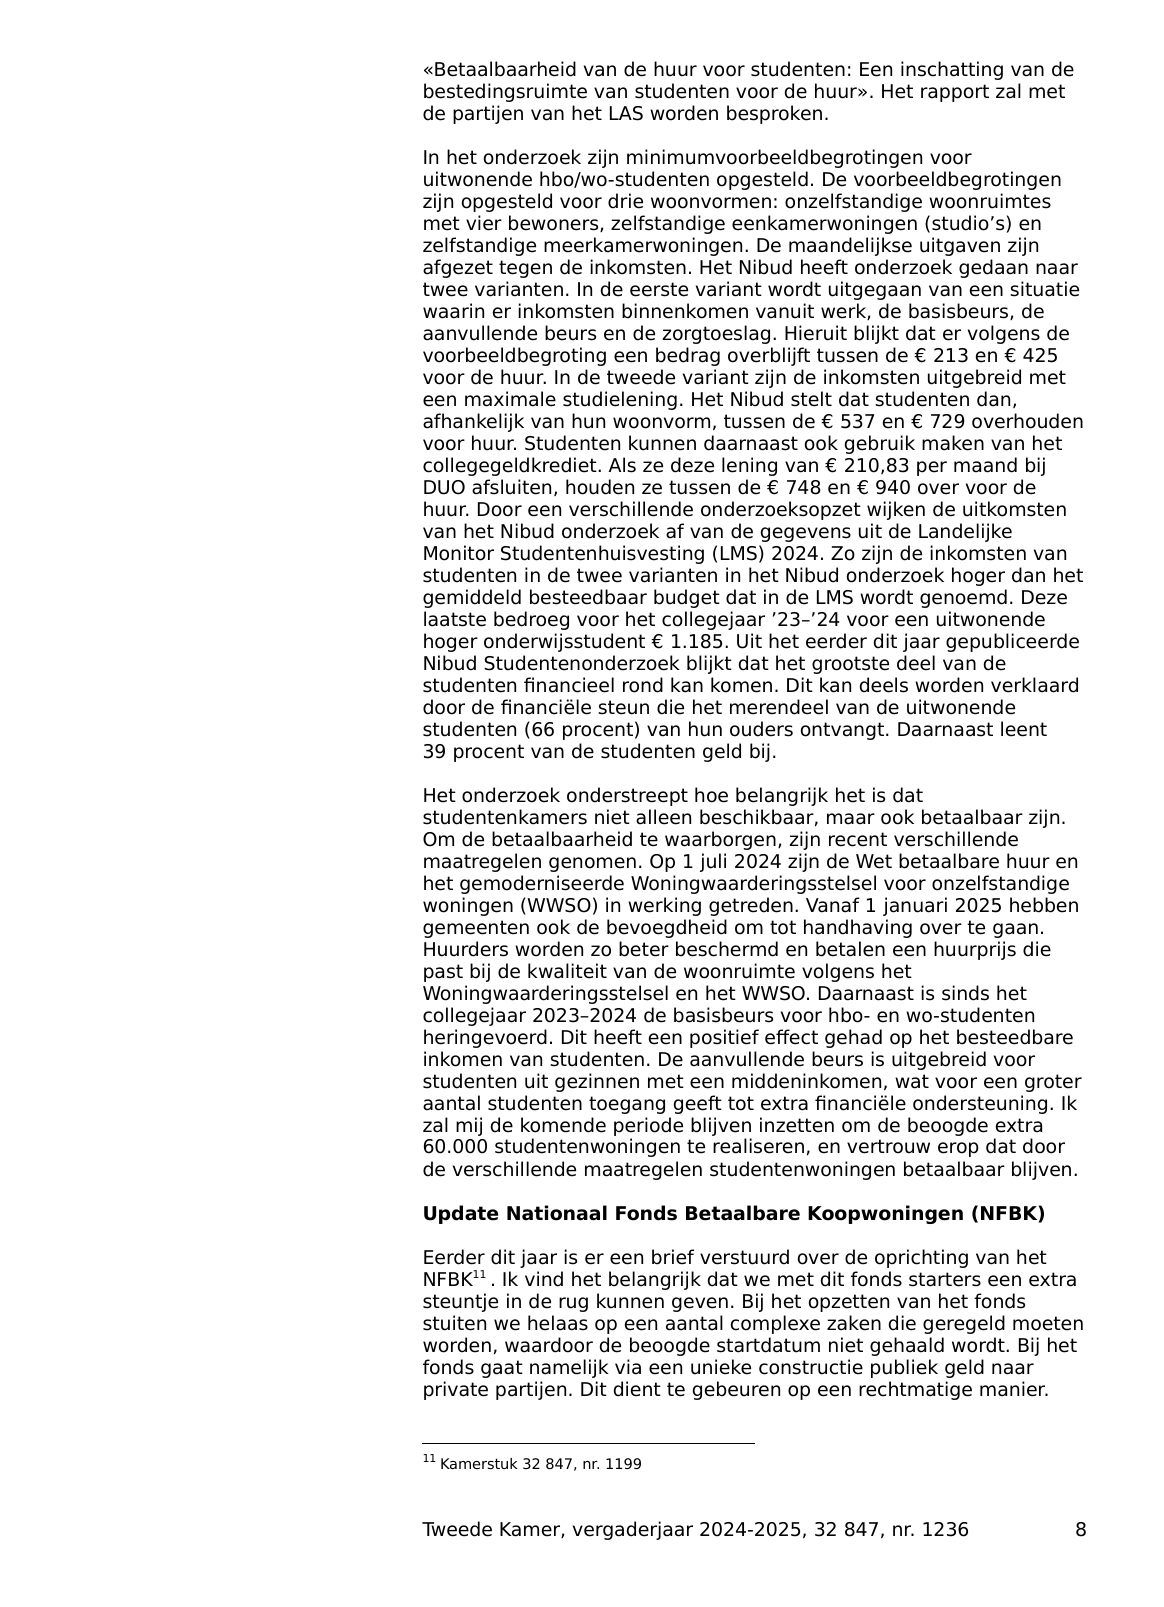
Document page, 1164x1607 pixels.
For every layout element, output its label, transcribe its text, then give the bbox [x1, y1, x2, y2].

text In het onderzoek zijn minimumvoorbeeldbegrotingen voor uitwonende hbo/wo-studenten opgesteld. De voorbeeldbegrotingen zijn opgesteld voor drie woonvormen: onzelfstandige woonruimtes met vier bewoners, zelfstandige eenkamerwoningen (studio’s) en zelfstandige meerkamerwoningen. De maandelijkse uitgaven zijn afgezet tegen de inkomsten. Het Nibud heeft onderzoek gedaan naar twee varianten. In de eerste variant wordt uitgegaan van een situatie waarin er inkomsten binnenkomen vanuit werk, de basisbeurs, de aanvullende beurs en de zorgtoeslag. Hieruit blijkt dat er volgens de voorbeeldbegroting een bedrag overblijft tussen de € 213 en € 425 voor de huur. In de tweede variant zijn de inkomsten uitgebreid met een maximale studielening. Het Nibud stelt dat studenten dan, afhankelijk van hun woonvorm, tussen de € 537 en € 729 overhouden voor huur. Studenten kunnen daarnaast ook gebruik maken van het collegegeldkrediet. Als ze deze lening van € 210,83 per maand bij DUO afsluiten, houden ze tussen de € 748 en € 940 over voor de huur. Door een verschillende onderzoeksopzet wijken de uitkomsten van het Nibud onderzoek af van de gegevens uit de Landelijke Monitor Studentenhuisvesting (LMS) 2024. Zo zijn de inkomsten van studenten in de twee varianten in het Nibud onderzoek hoger dan het gemiddeld besteedbaar budget dat in de LMS wordt genoemd. Deze laatste bedroeg voor het collegejaar ’23–’24 voor een uitwonende hoger onderwijsstudent € 1.185. Uit het eerder dit jaar gepubliceerde Nibud Studentenonderzoek blijkt dat het grootste deel van de studenten financieel rond kan komen. Dit kan deels worden verklaard door de financiële steun die het merendeel van de uitwonende studenten (66 procent) van hun ouders ontvangt. Daarnaast leent 39 procent van de studenten geld bij. [422, 147, 1087, 763]
text Eerder dit jaar is er een brief verstuurd over de oprichting van het NFBK. Ik vind het belangrijk dat we met dit fonds starters een extra steuntje in de rug kunnen geven. Bij het opzetten van het fonds stuiten we helaas op een aantal complexe zaken die geregeld moeten worden, waardoor de beoogde startdatum niet gehaald wordt. Bij het fonds gaat namelijk via een unieke constructie publiek geld naar private partijen. Dit dient te gebeuren op een rechtmatige manier. [422, 1247, 1087, 1401]
text «Betaalbaarheid van de huur voor studenten: Een inschatting van de bestedingsruimte van studenten voor de huur». Het rapport zal met de partijen van het LAS worden besproken. [422, 59, 1087, 125]
text Kamerstuk 32 847, nr. 1199 [422, 1452, 1087, 1474]
subtitle Update Nationaal Fonds Betaalbare Koopwoningen (NFBK) [422, 1203, 1087, 1224]
text Het onderzoek onderstreept hoe belangrijk het is dat studentenkamers niet alleen beschikbaar, maar ook betaalbaar zijn. Om de betaalbaarheid te waarborgen, zijn recent verschillende maatregelen genomen. Op 1 juli 2024 zijn de Wet betaalbare huur en het gemoderniseerde Woningwaarderingsstelsel voor onzelfstandige woningen (WWSO) in werking getreden. Vanaf 1 januari 2025 hebben gemeenten ook de bevoegdheid om tot handhaving over te gaan. Huurders worden zo beter beschermd en betalen een huurprijs die past bij de kwaliteit van de woonruimte volgens het Woningwaarderingsstelsel en het WWSO. Daarnaast is sinds het collegejaar 2023–2024 de basisbeurs voor hbo- en wo-studenten heringevoerd. Dit heeft een positief effect gehad op het besteedbare inkomen van studenten. De aanvullende beurs is uitgebreid voor studenten uit gezinnen met een middeninkomen, wat voor een groter aantal studenten toegang geeft tot extra financiële ondersteuning. Ik zal mij de komende periode blijven inzetten om de beoogde extra 60.000 studentenwoningen te realiseren, en vertrouw erop dat door de verschillende maatregelen studentenwoningen betaalbaar blijven. [422, 785, 1087, 1180]
